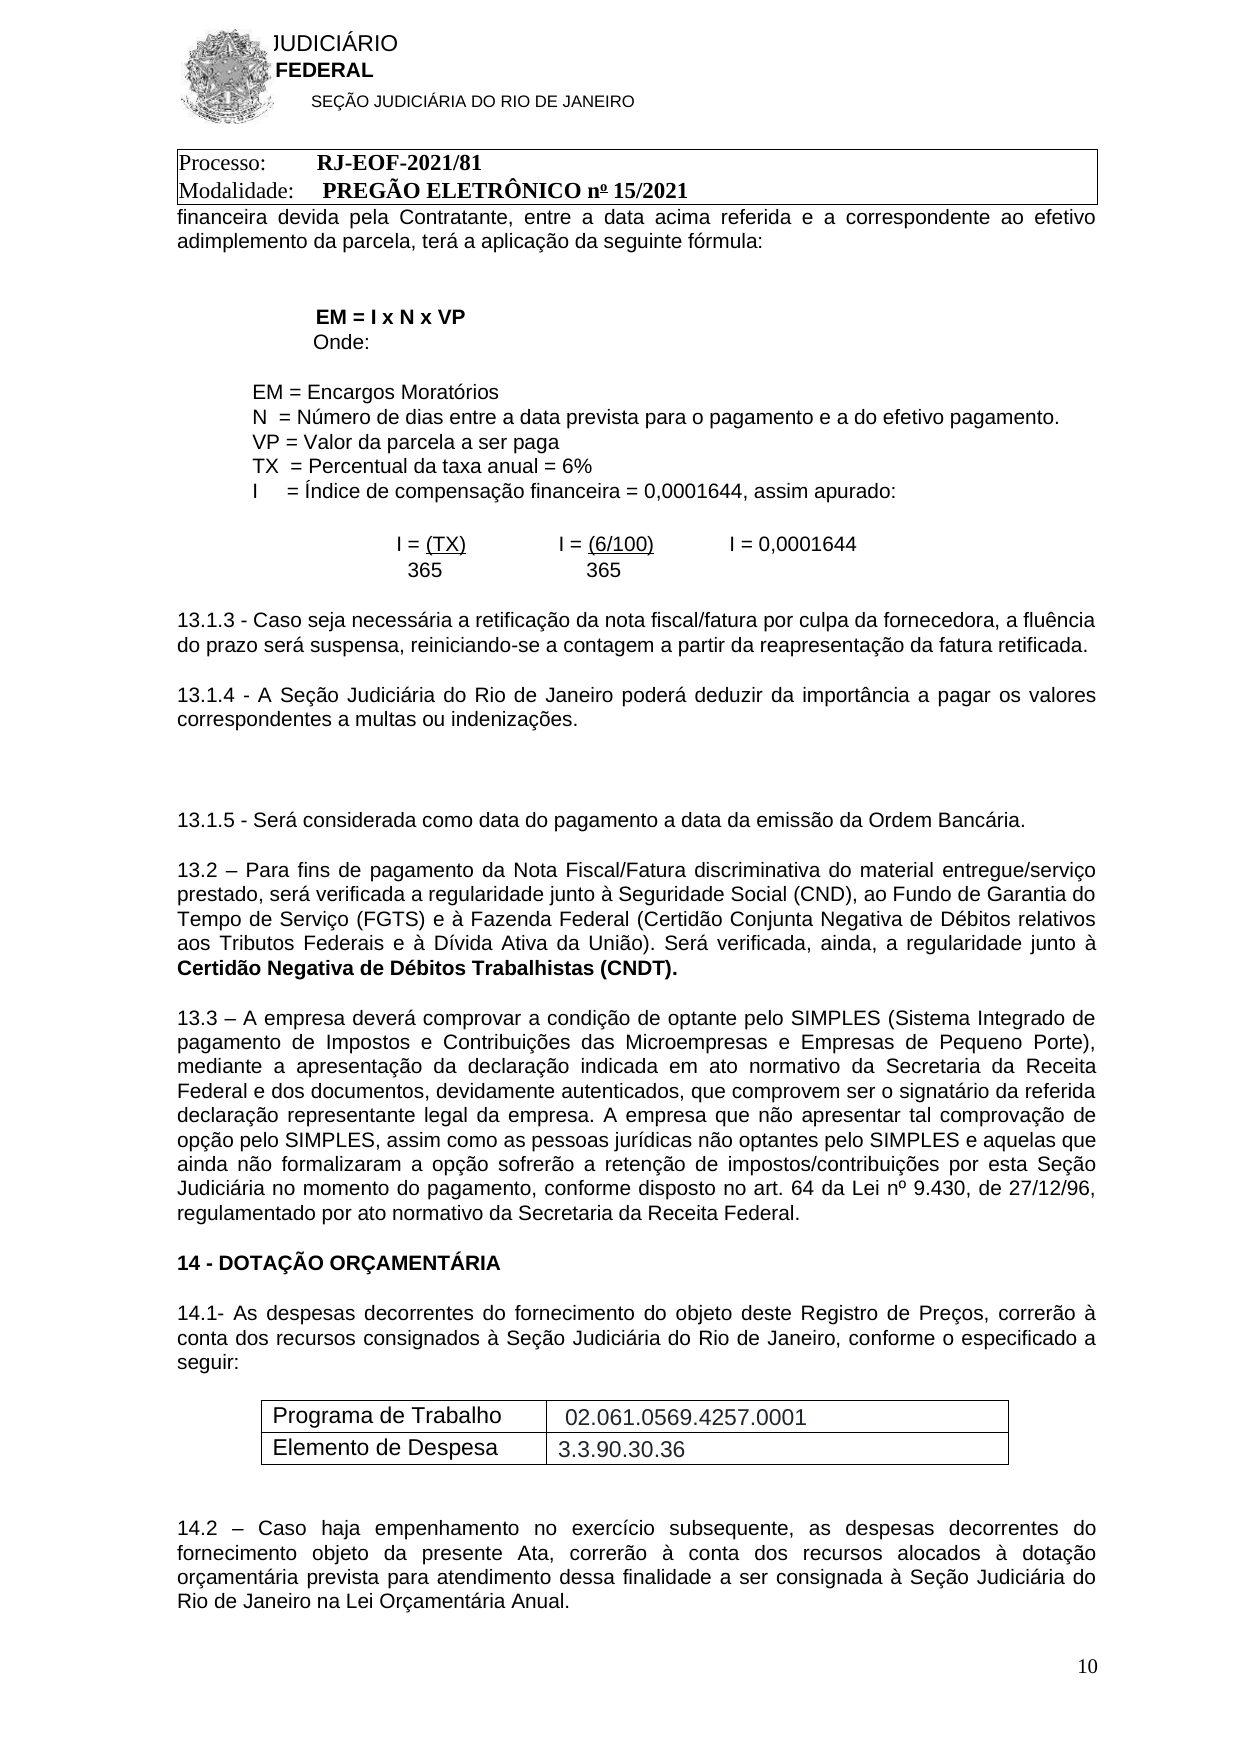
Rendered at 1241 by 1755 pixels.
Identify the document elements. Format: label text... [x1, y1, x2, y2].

table_cell 3.3.90.30.36 [547, 1433, 1008, 1464]
text TX = Percentual da taxa anual = 6% [252, 454, 1097, 478]
text N = Número de dias entre a data prevista para o pagamento e a do efetivo pagamento. [252, 405, 1097, 429]
text 13.1.4 - A Seção Judiciária do Rio de Janeiro poderá deduzir da importância a pagar os valores correspondentes a multas ou indenizações. [177, 683, 1097, 731]
text VP = Valor da parcela a ser paga [252, 429, 1097, 453]
text 13.1.3 - Caso seja necessária a retificação da nota fiscal/fatura por culpa da fornecedora, a fluência do prazo será suspensa, reiniciando-se a contagem a partir da reapresentação da fatura retificada. [177, 608, 1097, 657]
text I = Índice de compensação financeira = 0,0001644, assim apurado: [252, 479, 1097, 503]
text I = (TX) I = (6/100) I = 0,0001644 [177, 529, 1098, 557]
subtitle 14 - DOTAÇÃO ORÇAMENTÁRIA [177, 1251, 1098, 1274]
text financeira devida pela Contratante, entre a data acima referida e a correspondente ao efetivo adimplemento da parcela, terá a aplicação da seguinte fórmula: [177, 205, 1098, 253]
text 14.1- As despesas decorrentes do fornecimento do objeto deste Registro de Preços, correrão à conta dos recursos consignados à Seção Judiciária do Rio de Janeiro, conforme o especificado a seguir: [177, 1301, 1097, 1374]
table_cell Elemento de Despesa [262, 1433, 546, 1464]
subtitle EM = I x N x VP [177, 304, 1098, 328]
text 365 365 [177, 558, 1097, 582]
table_header Programa de Trabalho [262, 1401, 546, 1432]
text 13.2 – Para fins de pagamento da Nota Fiscal/Fatura discriminativa do material entregue/serviço prestado, será verificada a regularidade junto à Seguridade Social (CND), ao Fundo de Garantia do Tempo de Serviço (FGTS) e à Fazenda Federal (Certidão Conjunta Negativa de Débitos relativos aos Tributos Federais e à Dívida Ativa da União). Será verificada, ainda, a regularidade junto à Certidão Negativa de Débitos Trabalhistas (CNDT). [177, 858, 1097, 979]
text 14.2 – Caso haja empenhamento no exercício subsequente, as despesas decorrentes do fornecimento objeto da presente Ata, correrão à conta dos recursos alocados à dotação orçamentária prevista para atendimento dessa finalidade a ser consignada à Seção Judiciária do Rio de Janeiro na Lei Orçamentária Anual. [177, 1516, 1097, 1613]
text Onde: [176, 330, 371, 354]
table_header 02.061.0569.4257.0001 [547, 1401, 1008, 1432]
text 13.1.5 - Será considerada como data do pagamento a data da emissão da Ordem Bancária. [177, 808, 1097, 832]
text 13.3 – A empresa deverá comprovar a condição de optante pelo SIMPLES (Sistema Integrado de pagamento de Impostos e Contribuições das Microempresas e Empresas de Pequeno Porte), mediante a apresentação da declaração indicada em ato normativo da Secretaria da Receita Federal e dos documentos, devidamente autenticados, que comprovem ser o signatário da referida declaração representante legal da empresa. A empresa que não apresentar tal comprovação de opção pelo SIMPLES, assim como as pessoas jurídicas não optantes pelo SIMPLES e aquelas que ainda não formalizaram a opção sofrerão a retenção de impostos/contribuições por esta Seção Judiciária no momento do pagamento, conforme disposto no art. 64 da Lei nº 9.430, de 27/12/96, regulamentado por ato normativo da Secretaria da Receita Federal. [177, 1006, 1097, 1224]
text EM = Encargos Moratórios [252, 380, 1097, 404]
